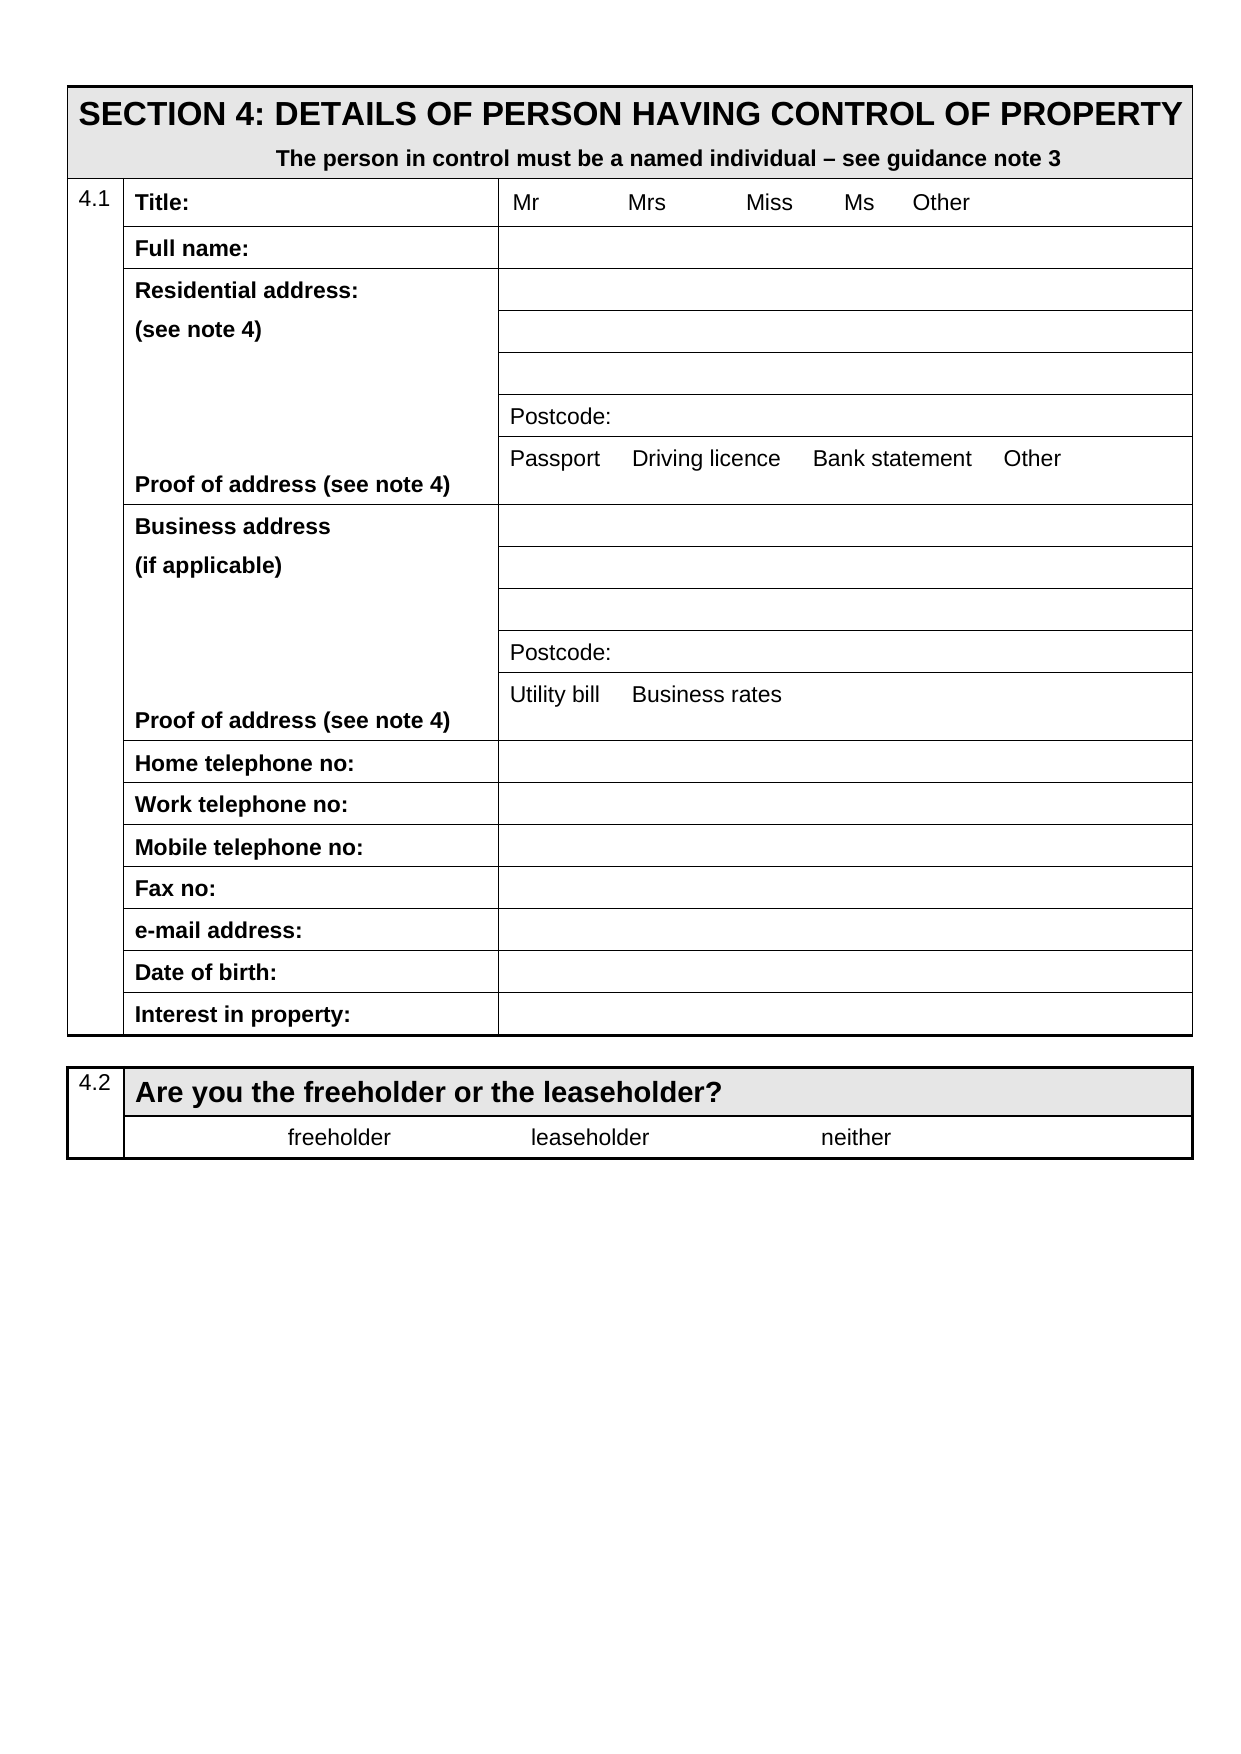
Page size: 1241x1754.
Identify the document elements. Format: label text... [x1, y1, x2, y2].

table_cell [499, 311, 1192, 352]
table_cell e-mail address: [124, 909, 498, 950]
table_cell Utility bill Business rates [499, 673, 1192, 740]
table_cell Postcode: [499, 631, 1192, 672]
table_cell Mobile telephone no: [124, 825, 498, 866]
table_cell [499, 589, 1192, 630]
table_cell Business address (if applicable) Proof of address (see note 4) [124, 505, 498, 740]
table_header Are you the freeholder or the leaseholder? [125, 1069, 1191, 1115]
table_cell [499, 547, 1192, 588]
table_cell Work telephone no: [124, 783, 498, 824]
table_cell Full name: [124, 227, 498, 268]
table_cell [499, 741, 1192, 782]
table_header 4.2 [69, 1069, 123, 1157]
table_cell [499, 269, 1192, 309]
table_cell Interest in property: [124, 993, 498, 1034]
table_cell Fax no: [124, 867, 498, 908]
table_header SECTION 4: DETAILS OF PERSON HAVING CONTROL OF PROPERTY The person in control must be a named individual – see guidance note 3 [68, 88, 1192, 178]
table_cell [499, 227, 1192, 268]
table_cell Residential address: (see note 4) Proof of address (see note 4) [124, 269, 498, 504]
table_cell [499, 783, 1192, 824]
table_cell [499, 951, 1192, 992]
table_cell [499, 909, 1192, 950]
table_cell [499, 867, 1192, 908]
table_cell [499, 505, 1192, 546]
table_cell Mr Mrs Miss Ms Other [499, 179, 1192, 226]
table_cell [499, 993, 1192, 1034]
table_cell freeholder leaseholder neither [125, 1117, 1191, 1157]
table_cell [499, 825, 1192, 866]
table_cell Date of birth: [124, 951, 498, 992]
table_cell 4.1 [68, 179, 123, 1034]
table_cell Home telephone no: [124, 741, 498, 782]
table_cell Passport Driving licence Bank statement Other [499, 437, 1192, 504]
table_cell [499, 353, 1192, 393]
table_cell Postcode: [499, 395, 1192, 436]
table_cell Title: [124, 179, 498, 226]
